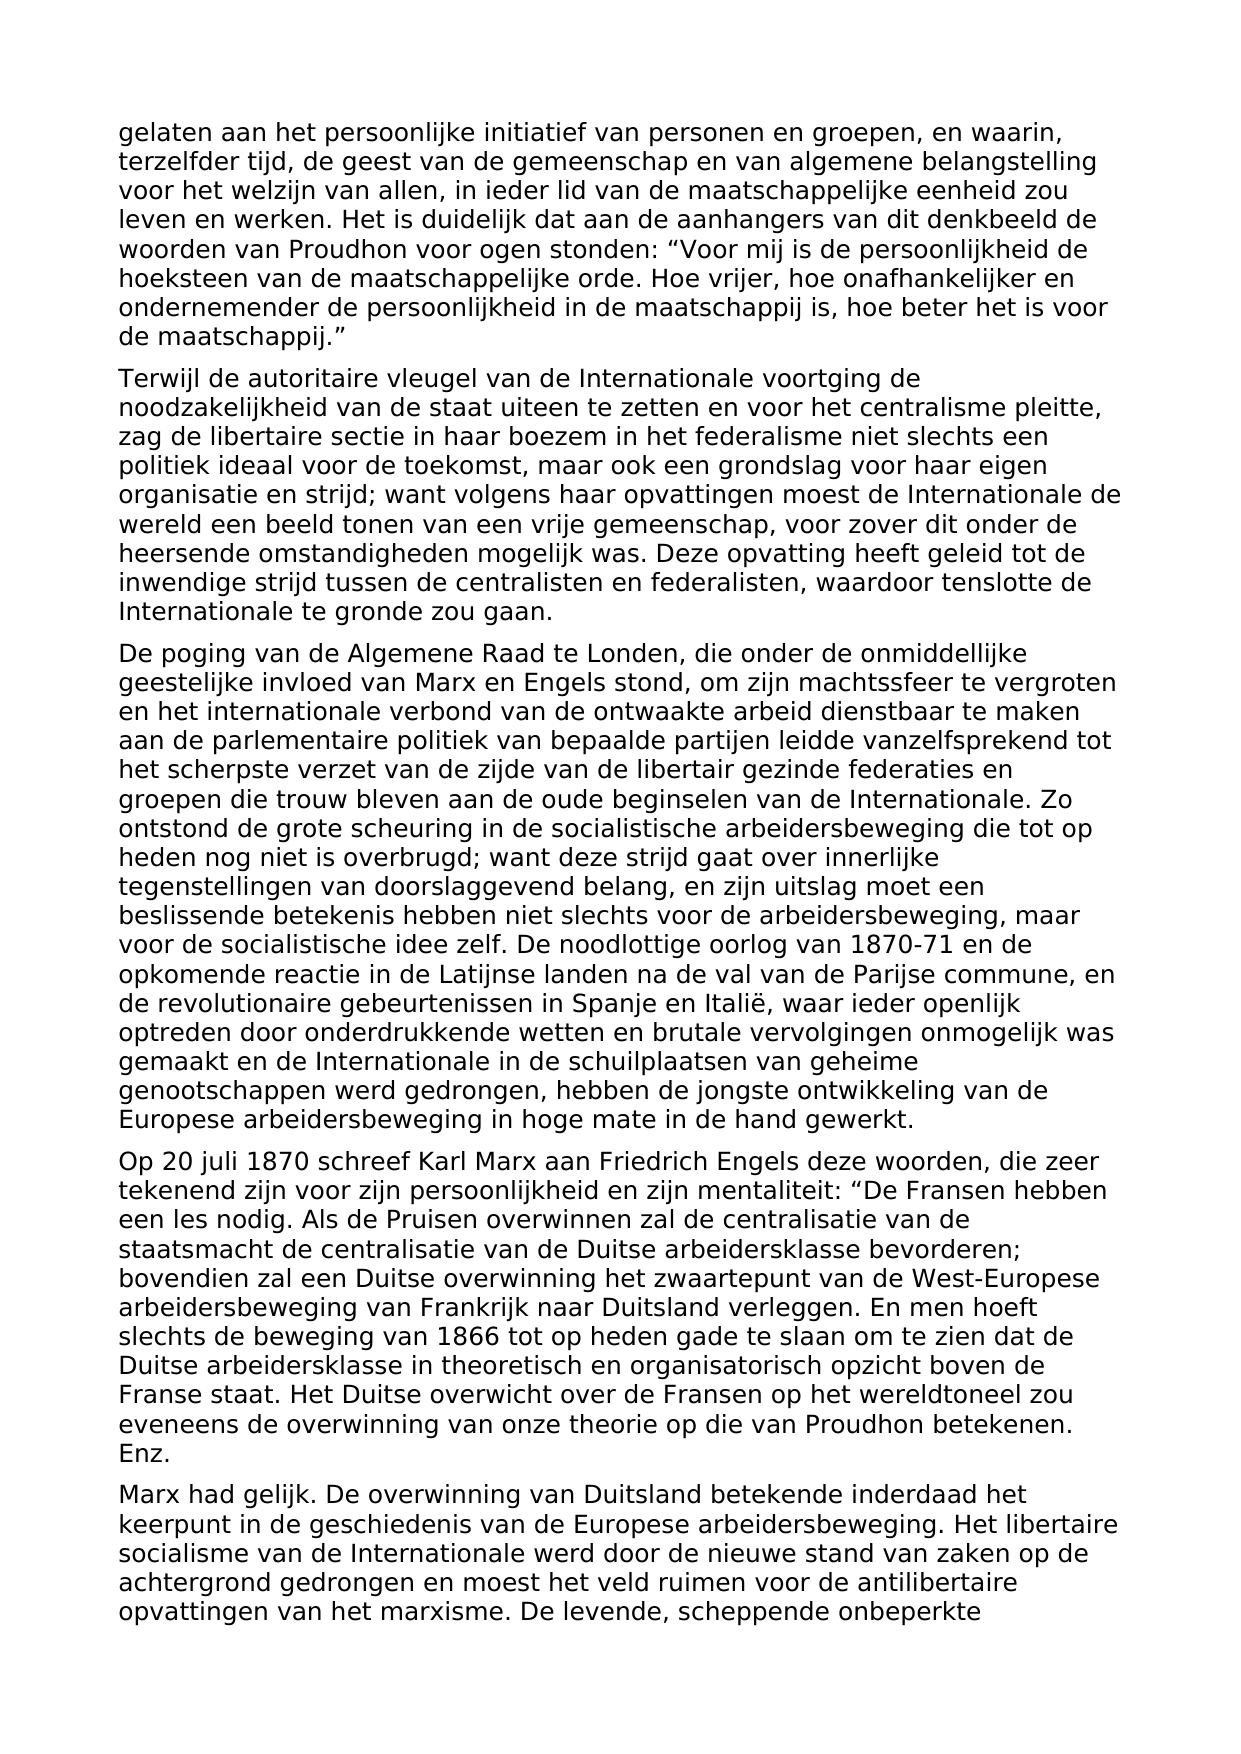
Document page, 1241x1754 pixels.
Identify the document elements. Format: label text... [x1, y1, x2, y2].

text gelaten aan het persoonlijke initiatief van personen en groepen, en waarin, terzelfder tijd, de geest van de gemeenschap en van algemene belangstelling voor het welzijn van allen, in ieder lid van de maatschappelijke eenheid zou leven en werken. Het is duidelijk dat aan de aanhangers van dit denkbeeld de woorden van Proudhon voor ogen stonden: “Voor mij is de persoonlijkheid de hoeksteen van de maatschappelijke orde. Hoe vrijer, hoe onafhankelijker en ondernemender de persoonlijkheid in de maatschappij is, hoe beter het is voor de maatschappij.” [118, 118, 1122, 351]
text Op 20 juli 1870 schreef Karl Marx aan Friedrich Engels deze woorden, die zeer tekenend zijn voor zijn persoonlijkheid en zijn mentaliteit: “De Fransen hebben een les nodig. Als de Pruisen overwinnen zal de centralisatie van de staatsmacht de centralisatie van de Duitse arbeidersklasse bevorderen; bovendien zal een Duitse overwinning het zwaartepunt van de West-Europese arbeidersbeweging van Frankrijk naar Duitsland verleggen. En men hoeft slechts de beweging van 1866 tot op heden gade te slaan om te zien dat de Duitse arbeidersklasse in theoretisch en organisatorisch opzicht boven de Franse staat. Het Duitse overwicht over de Fransen op het wereldtoneel zou eveneens de overwinning van onze theorie op die van Proudhon betekenen. Enz. [118, 1147, 1122, 1468]
text De poging van de Algemene Raad te Londen, die onder de onmiddellijke geestelijke invloed van Marx en Engels stond, om zijn machtssfeer te vergroten en het internationale verbond van de ontwaakte arbeid dienstbaar te maken aan de parlementaire politiek van bepaalde partijen leidde vanzelfsprekend tot het scherpste verzet van de zijde van de libertair gezinde federaties en groepen die trouw bleven aan de oude beginselen van de Internationale. Zo ontstond de grote scheuring in de socialistische arbeidersbeweging die tot op heden nog niet is overbrugd; want deze strijd gaat over innerlijke tegenstellingen van doorslaggevend belang, en zijn uitslag moet een beslissende betekenis hebben niet slechts voor de arbeidersbeweging, maar voor de socialistische idee zelf. De noodlottige oorlog van 1870-71 en de opkomende reactie in de Latijnse landen na de val van de Parijse commune, en de revolutionaire gebeurtenissen in Spanje en Italië, waar ieder openlijk optreden door onderdrukkende wetten en brutale vervolgingen onmogelijk was gemaakt en de Internationale in de schuilplaatsen van geheime genootschappen werd gedrongen, hebben de jongste ontwikkeling van de Europese arbeidersbeweging in hoge mate in de hand gewerkt. [118, 639, 1122, 1135]
text Terwijl de autoritaire vleugel van de Internationale voortging de noodzakelijkheid van de staat uiteen te zetten en voor het centralisme pleitte, zag de libertaire sectie in haar boezem in het federalisme niet slechts een politiek ideaal voor de toekomst, maar ook een grondslag voor haar eigen organisatie en strijd; want volgens haar opvattingen moest de Internationale de wereld een beeld tonen van een vrije gemeenschap, voor zover dit onder de heersende omstandigheden mogelijk was. Deze opvatting heeft geleid tot de inwendige strijd tussen de centralisten en federalisten, waardoor tenslotte de Internationale te gronde zou gaan. [118, 364, 1122, 626]
text Marx had gelijk. De overwinning van Duitsland betekende inderdaad het keerpunt in de geschiedenis van de Europese arbeidersbeweging. Het libertaire socialisme van de Internationale werd door de nieuwe stand van zaken op de achtergrond gedrongen en moest het veld ruimen voor de antilibertaire opvattingen van het marxisme. De levende, scheppende onbeperkte [118, 1481, 1122, 1626]
